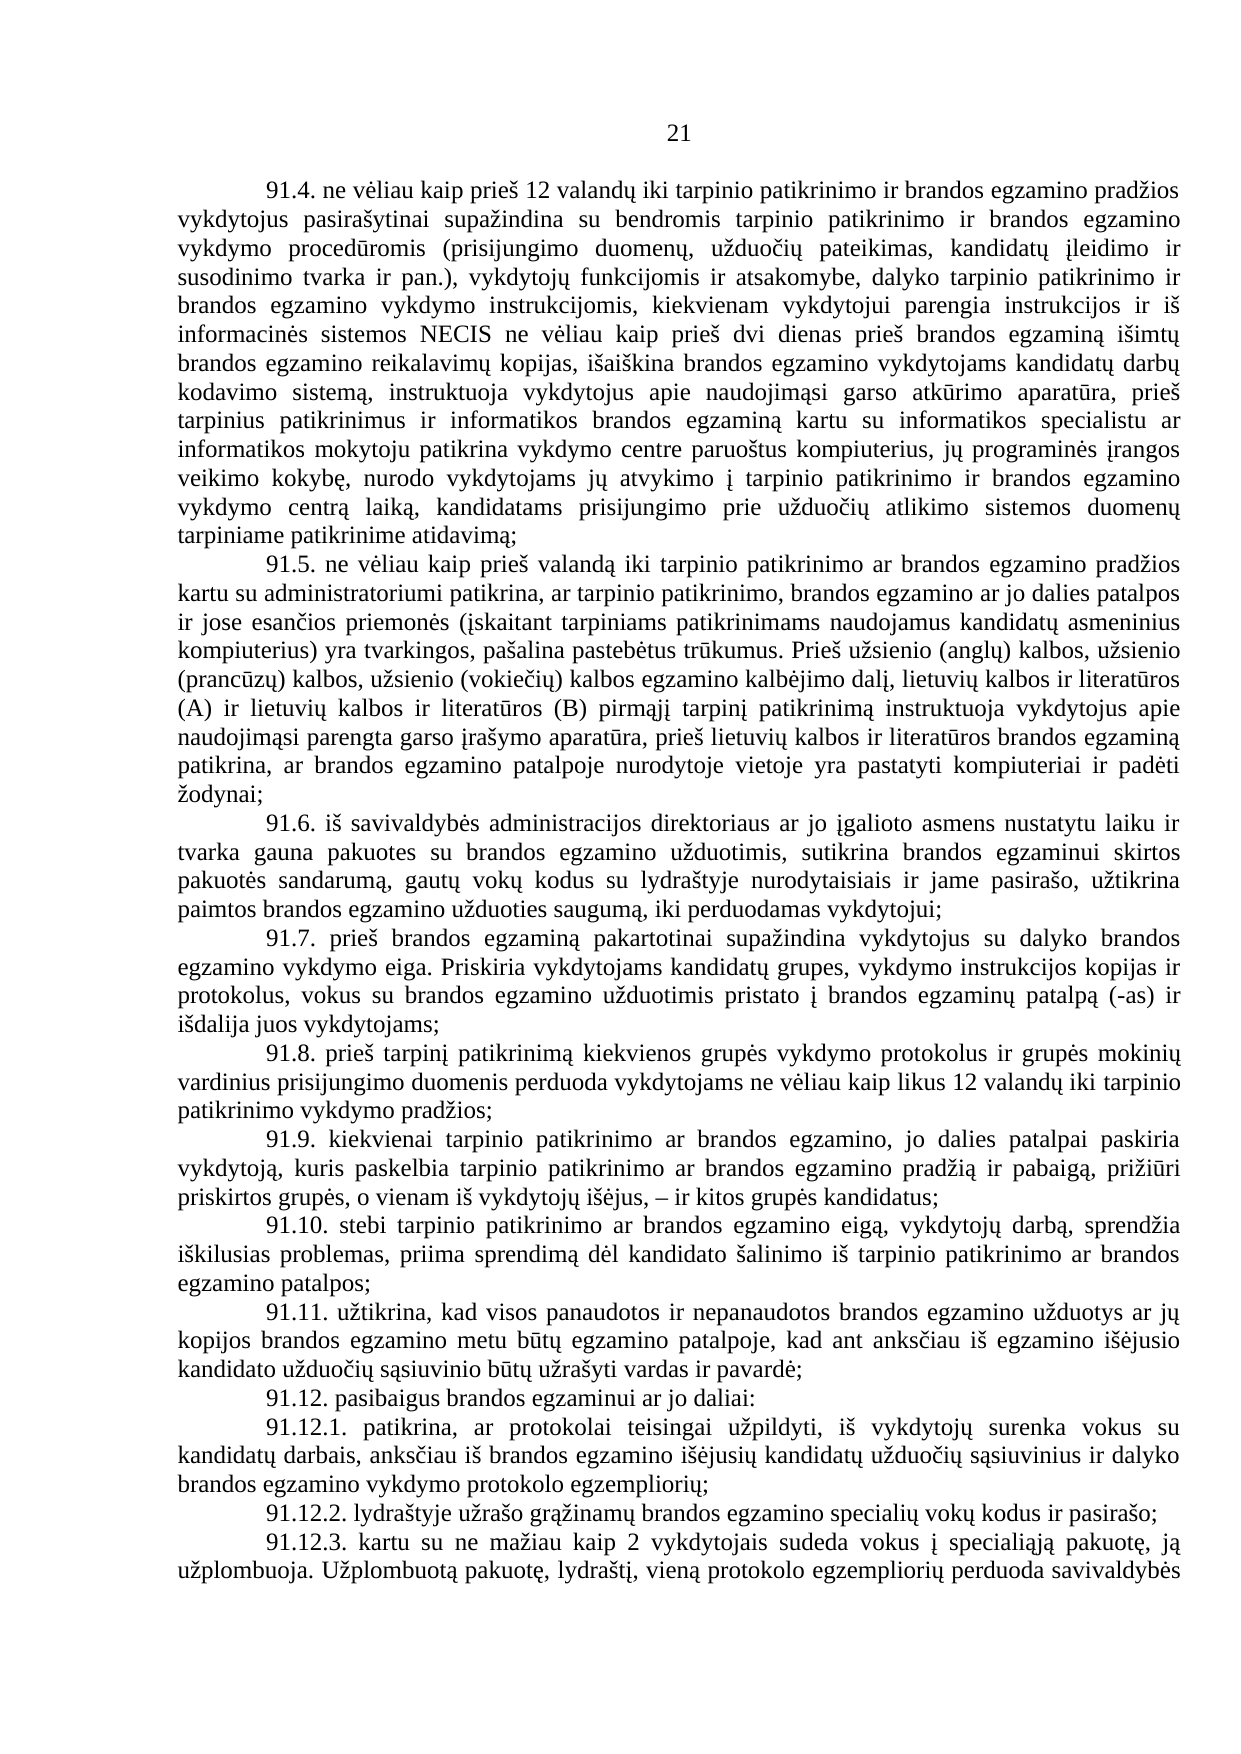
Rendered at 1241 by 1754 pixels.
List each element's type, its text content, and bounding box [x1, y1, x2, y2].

text 91.12. pasibaigus brandos egzaminui ar jo daliai: [177, 1383, 1181, 1412]
text 91.8. prieš tarpinį patikrinimą kiekvienos grupės vykdymo protokolus ir grupės mokinių vardinius prisijungimo duomenis perduoda vykdytojams ne vėliau kaip likus 12 valandų iki tarpinio patikrinimo vykdymo pradžios; [177, 1038, 1181, 1124]
text 91.11. užtikrina, kad visos panaudotos ir nepanaudotos brandos egzamino užduotys ar jų kopijos brandos egzamino metu būtų egzamino patalpoje, kad ant anksčiau iš egzamino išėjusio kandidato užduočių sąsiuvinio būtų užrašyti vardas ir pavardė; [177, 1297, 1181, 1383]
subtitle 91.10. stebi tarpinio patikrinimo ar brandos egzamino eigą, vykdytojų darbą, sprendžia iškilusias problemas, priima sprendimą dėl kandidato šalinimo iš tarpinio patikrinimo ar brandos egzamino patalpos; [177, 1211, 1181, 1297]
text 91.4. ne vėliau kaip prieš 12 valandų iki tarpinio patikrinimo ir brandos egzamino pradžios vykdytojus pasirašytinai supažindina su bendromis tarpinio patikrinimo ir brandos egzamino vykdymo procedūromis (prisijungimo duomenų, užduočių pateikimas, kandidatų įleidimo ir susodinimo tvarka ir pan.), vykdytojų funkcijomis ir atsakomybe, dalyko tarpinio patikrinimo ir brandos egzamino vykdymo instrukcijomis, kiekvienam vykdytojui parengia instrukcijos ir iš informacinės sistemos NECIS ne vėliau kaip prieš dvi dienas prieš brandos egzaminą išimtų brandos egzamino reikalavimų kopijas, išaiškina brandos egzamino vykdytojams kandidatų darbų kodavimo sistemą, instruktuoja vykdytojus apie naudojimąsi garso atkūrimo aparatūra, prieš tarpinius patikrinimus ir informatikos brandos egzaminą kartu su informatikos specialistu ar informatikos mokytoju patikrina vykdymo centre paruoštus kompiuterius, jų programinės įrangos veikimo kokybę, nurodo vykdytojams jų atvykimo į tarpinio patikrinimo ir brandos egzamino vykdymo centrą laiką, kandidatams prisijungimo prie užduočių atlikimo sistemos duomenų tarpiniame patikrinime atidavimą; [177, 176, 1181, 549]
text 91.7. prieš brandos egzaminą pakartotinai supažindina vykdytojus su dalyko brandos egzamino vykdymo eiga. Priskiria vykdytojams kandidatų grupes, vykdymo instrukcijos kopijas ir protokolus, vokus su brandos egzamino užduotimis pristato į brandos egzaminų patalpą (-as) ir išdalija juos vykdytojams; [177, 923, 1181, 1038]
text 91.12.2. lydraštyje užrašo grąžinamų brandos egzamino specialių vokų kodus ir pasirašo; [177, 1498, 1181, 1527]
text 91.12.1. patikrina, ar protokolai teisingai užpildyti, iš vykdytojų surenka vokus su kandidatų darbais, anksčiau iš brandos egzamino išėjusių kandidatų užduočių sąsiuvinius ir dalyko brandos egzamino vykdymo protokolo egzempliorių; [177, 1412, 1181, 1498]
text 91.12.3. kartu su ne mažiau kaip 2 vykdytojais sudeda vokus į specialiąją pakuotę, ją užplombuoja. Užplombuotą pakuotę, lydraštį, vieną protokolo egzempliorių perduoda savivaldybės [177, 1527, 1181, 1584]
subtitle 91.6. iš savivaldybės administracijos direktoriaus ar jo įgalioto asmens nustatytu laiku ir tvarka gauna pakuotes su brandos egzamino užduotimis, sutikrina brandos egzaminui skirtos pakuotės sandarumą, gautų vokų kodus su lydraštyje nurodytaisiais ir jame pasirašo, užtikrina paimtos brandos egzamino užduoties saugumą, iki perduodamas vykdytojui; [177, 808, 1181, 923]
text 91.5. ne vėliau kaip prieš valandą iki tarpinio patikrinimo ar brandos egzamino pradžios kartu su administratoriumi patikrina, ar tarpinio patikrinimo, brandos egzamino ar jo dalies patalpos ir jose esančios priemonės (įskaitant tarpiniams patikrinimams naudojamus kandidatų asmeninius kompiuterius) yra tvarkingos, pašalina pastebėtus trūkumus. Prieš užsienio (anglų) kalbos, užsienio (prancūzų) kalbos, užsienio (vokiečių) kalbos egzamino kalbėjimo dalį, lietuvių kalbos ir literatūros (A) ir lietuvių kalbos ir literatūros (B) pirmąjį tarpinį patikrinimą instruktuoja vykdytojus apie naudojimąsi parengta garso įrašymo aparatūra, prieš lietuvių kalbos ir literatūros brandos egzaminą patikrina, ar brandos egzamino patalpoje nurodytoje vietoje yra pastatyti kompiuteriai ir padėti žodynai; [177, 549, 1181, 808]
text 91.9. kiekvienai tarpinio patikrinimo ar brandos egzamino, jo dalies patalpai paskiria vykdytoją, kuris paskelbia tarpinio patikrinimo ar brandos egzamino pradžią ir pabaigą, prižiūri priskirtos grupės, o vienam iš vykdytojų išėjus, – ir kitos grupės kandidatus; [177, 1124, 1181, 1211]
